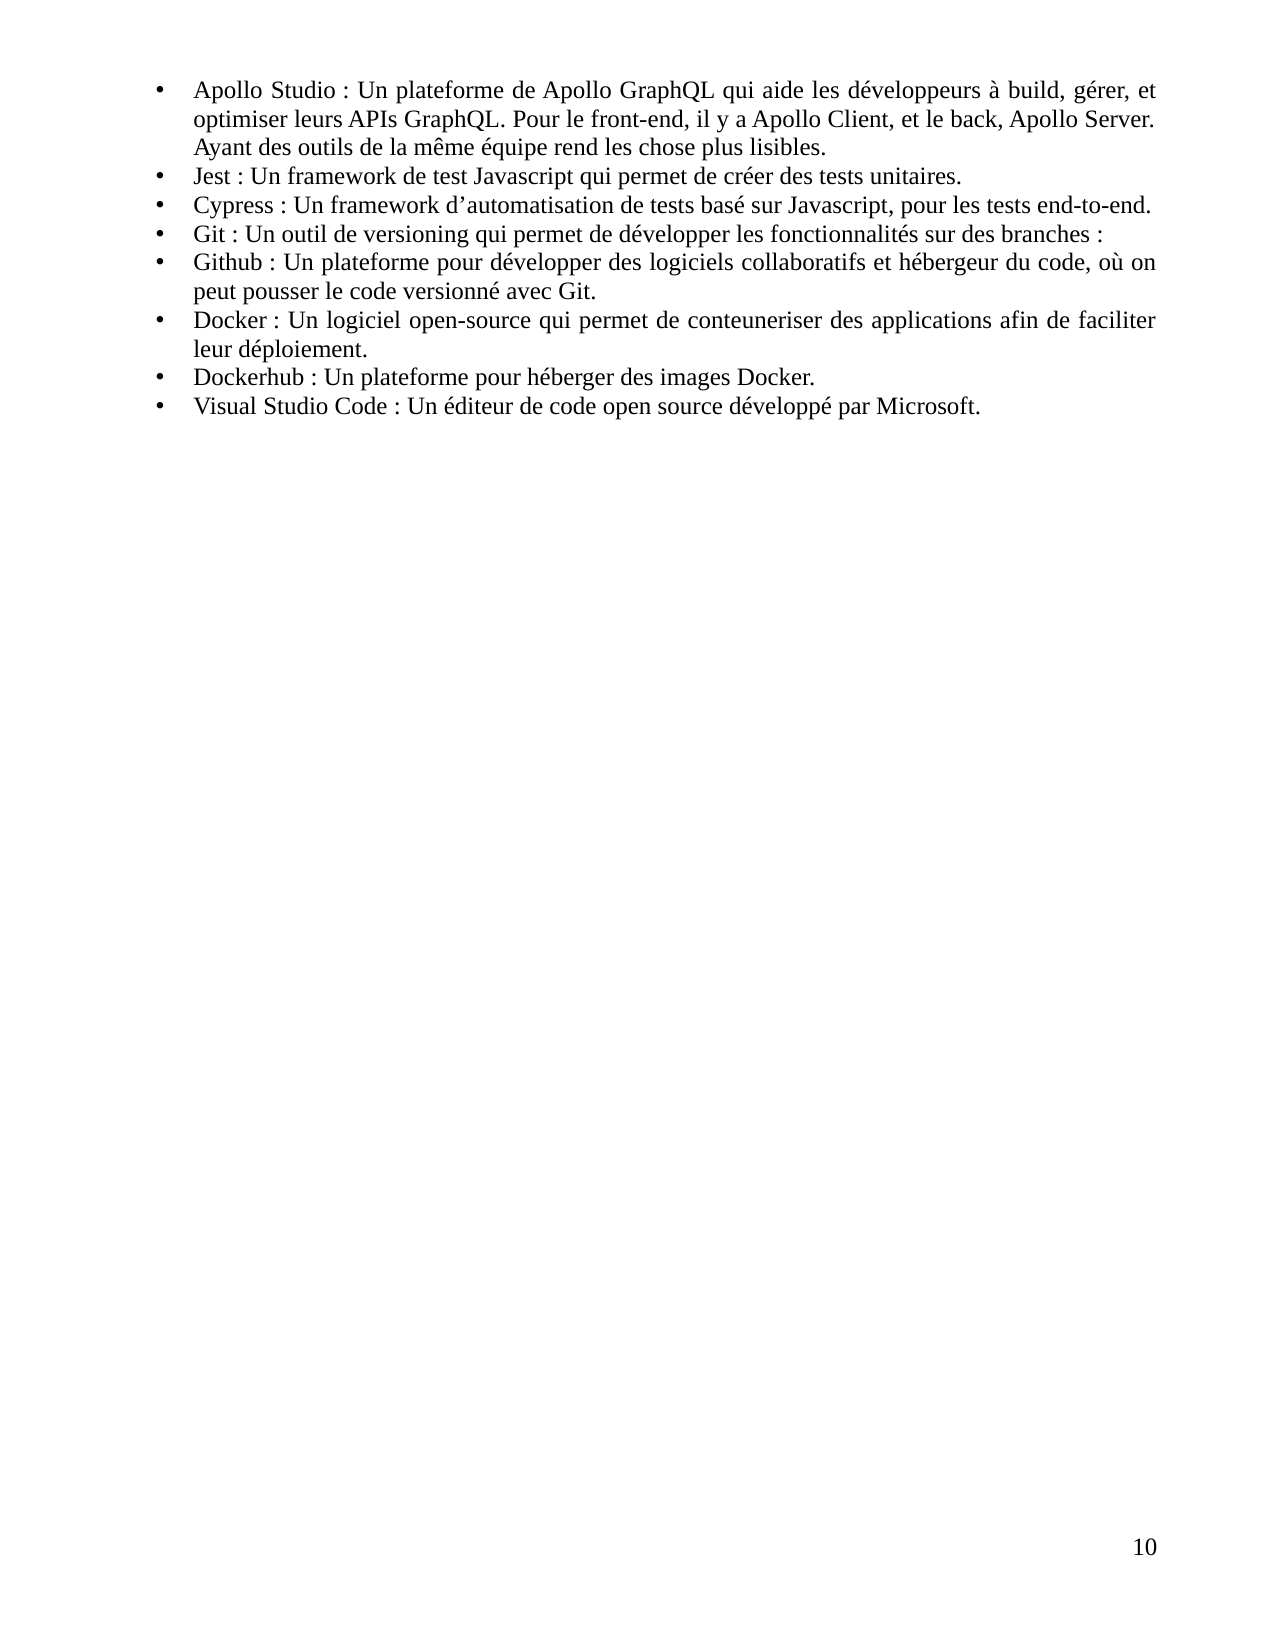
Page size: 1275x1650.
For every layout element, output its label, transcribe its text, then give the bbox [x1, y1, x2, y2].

list Dockerhub : Un plateforme pour héberger des images Docker. [156, 362, 1157, 391]
list Cypress : Un framework d’automatisation de tests basé sur Javascript, pour les tests end-to-end. [156, 190, 1157, 219]
list Github : Un plateforme pour développer des logiciels collaboratifs et hébergeur du code, où on peut pousser le code versionné avec Git. [156, 247, 1157, 305]
list Jest : Un framework de test Javascript qui permet de créer des tests unitaires. [156, 161, 1157, 190]
list Docker : Un logiciel open-source qui permet de conteuneriser des applications afin de faciliter leur déploiement. [156, 305, 1157, 362]
list Apollo Studio : Un plateforme de Apollo GraphQL qui aide les développeurs à build, gérer, et optimiser leurs APIs GraphQL. Pour le front-end, il y a Apollo Client, et le back, Apollo Server. Ayant des outils de la même équipe rend les chose plus lisibles. [156, 75, 1157, 161]
list Visual Studio Code : Un éditeur de code open source développé par Microsoft. [156, 391, 1157, 420]
list Git : Un outil de versioning qui permet de développer les fonctionnalités sur des branches : [156, 219, 1157, 247]
